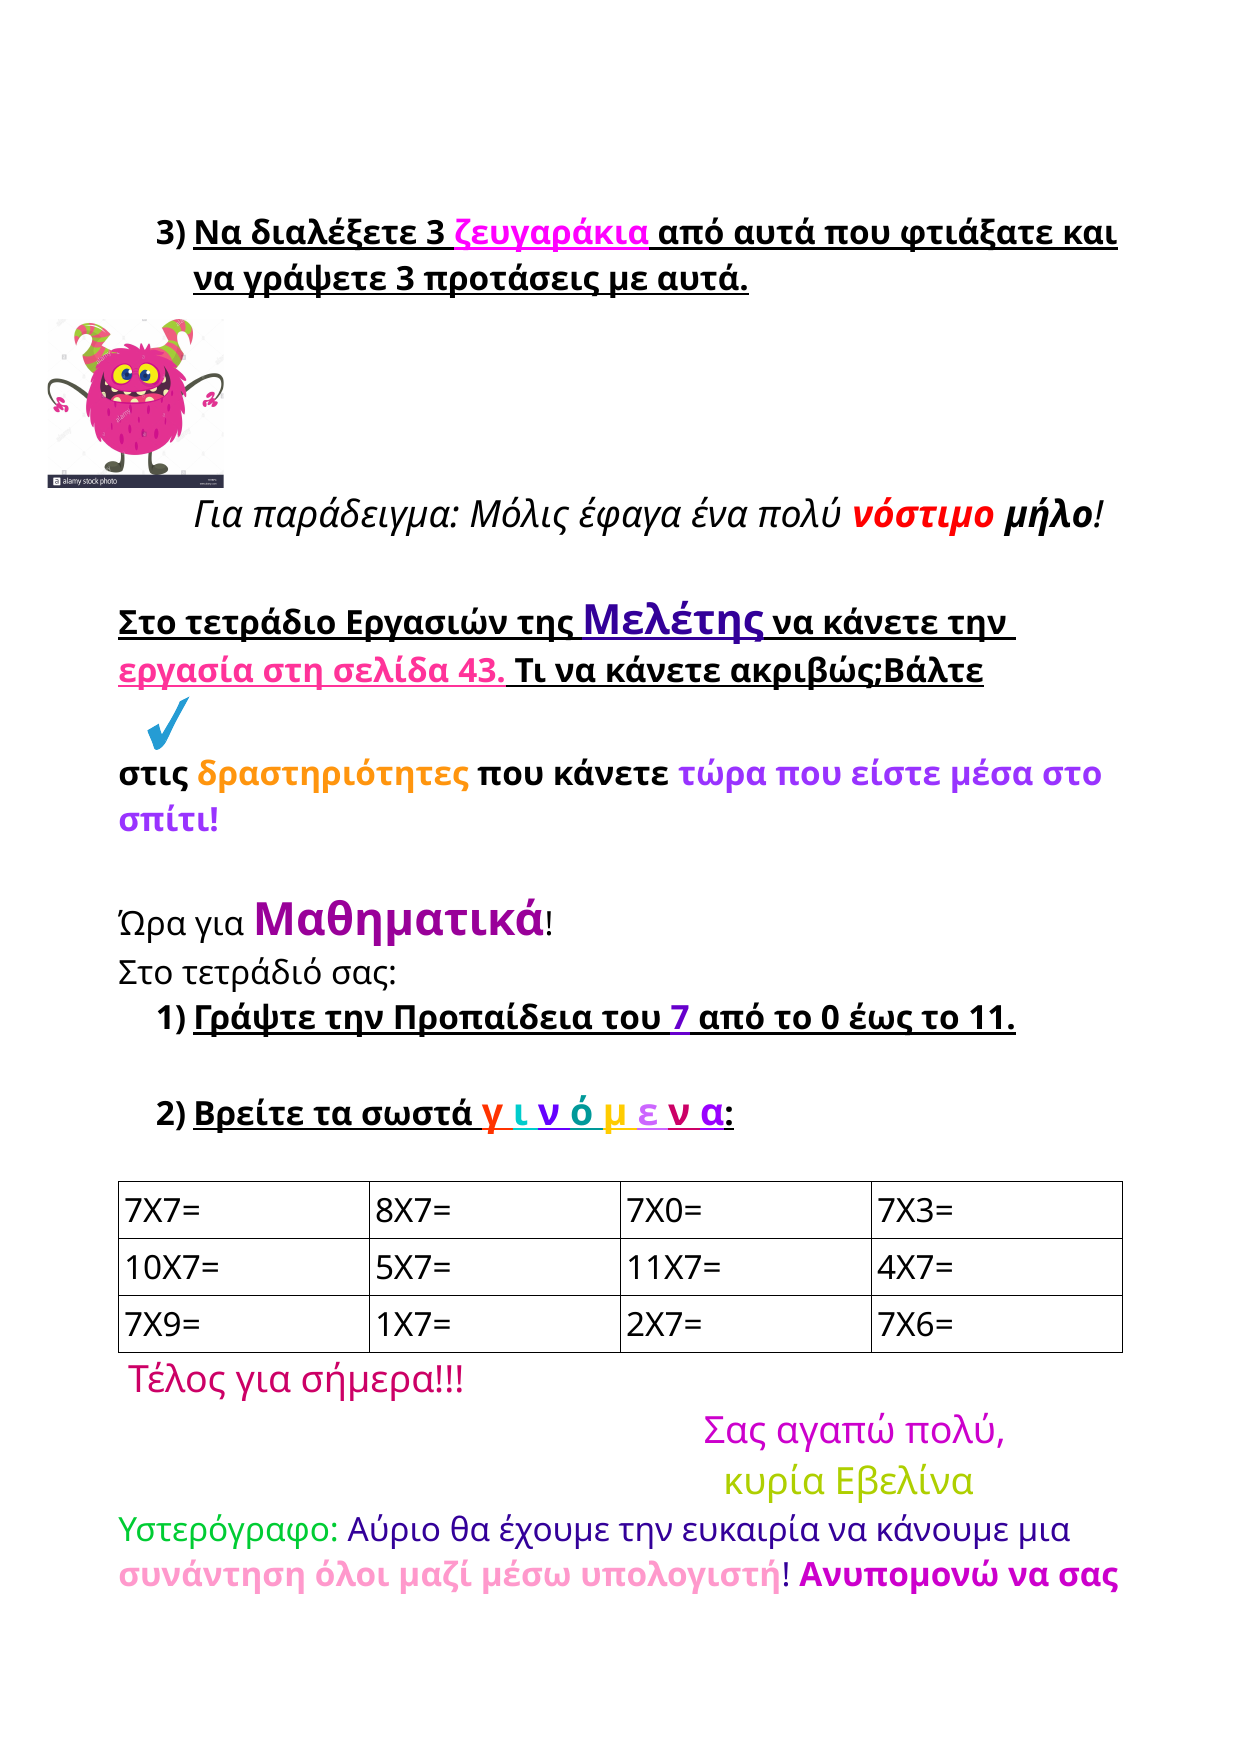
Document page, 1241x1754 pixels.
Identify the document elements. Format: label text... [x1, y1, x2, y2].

text Ώρα για Μαθηματικά! [118, 886, 1122, 948]
table_cell 10Χ7= [119, 1239, 369, 1295]
table_cell 7Χ9= [119, 1296, 369, 1352]
table_header 7Χ0= [621, 1182, 871, 1238]
picture [147, 696, 190, 750]
table_cell 5Χ7= [370, 1239, 620, 1295]
text Στο τετράδιο Εργασιών της Μελέτης να κάνετε την εργασία στη σελίδα 43. Τι να κάνετε ακριβώς;Βάλτε [118, 590, 1122, 692]
text Στο τετράδιό σας: [118, 948, 1122, 994]
table_cell 11Χ7= [621, 1239, 871, 1295]
table_cell 4Χ7= [872, 1239, 1122, 1295]
table_cell 2Χ7= [621, 1296, 871, 1352]
table_header 7Χ3= [872, 1182, 1122, 1238]
text Τέλος για σήμερα!!! [118, 1353, 1122, 1403]
list Γράψτε την Προπαίδεια του 7 από το 0 έως το 11. [156, 994, 1122, 1039]
table_header 7Χ7= [119, 1182, 369, 1238]
text Υστερόγραφο: Αύριο θα έχουμε την ευκαιρία να κάνουμε μια συνάντηση όλοι μαζί μέσω υπολογιστή! Ανυπομονώ να σας [118, 1505, 1122, 1596]
table_cell 1Χ7= [370, 1296, 620, 1352]
text κυρία Εβελίνα [118, 1454, 1122, 1505]
table_header 8Χ7= [370, 1182, 620, 1238]
text Σας αγαπώ πολύ, [118, 1403, 1122, 1454]
list Για παράδειγμα: Μόλις έφαγα ένα πολύ νόστιμο μήλο! [156, 300, 1122, 539]
picture [47, 319, 224, 488]
text στις δραστηριότητες που κάνετε τώρα που είστε μέσα στο σπίτι! [118, 692, 1122, 841]
list Βρείτε τα σωστά γ ι ν ό μ ε ν α: [156, 1085, 1122, 1136]
list Να διαλέξετε 3 ζευγαράκια από αυτά που φτιάξατε και να γράψετε 3 προτάσεις με αυτά. [156, 209, 1122, 300]
table_cell 7Χ6= [872, 1296, 1122, 1352]
